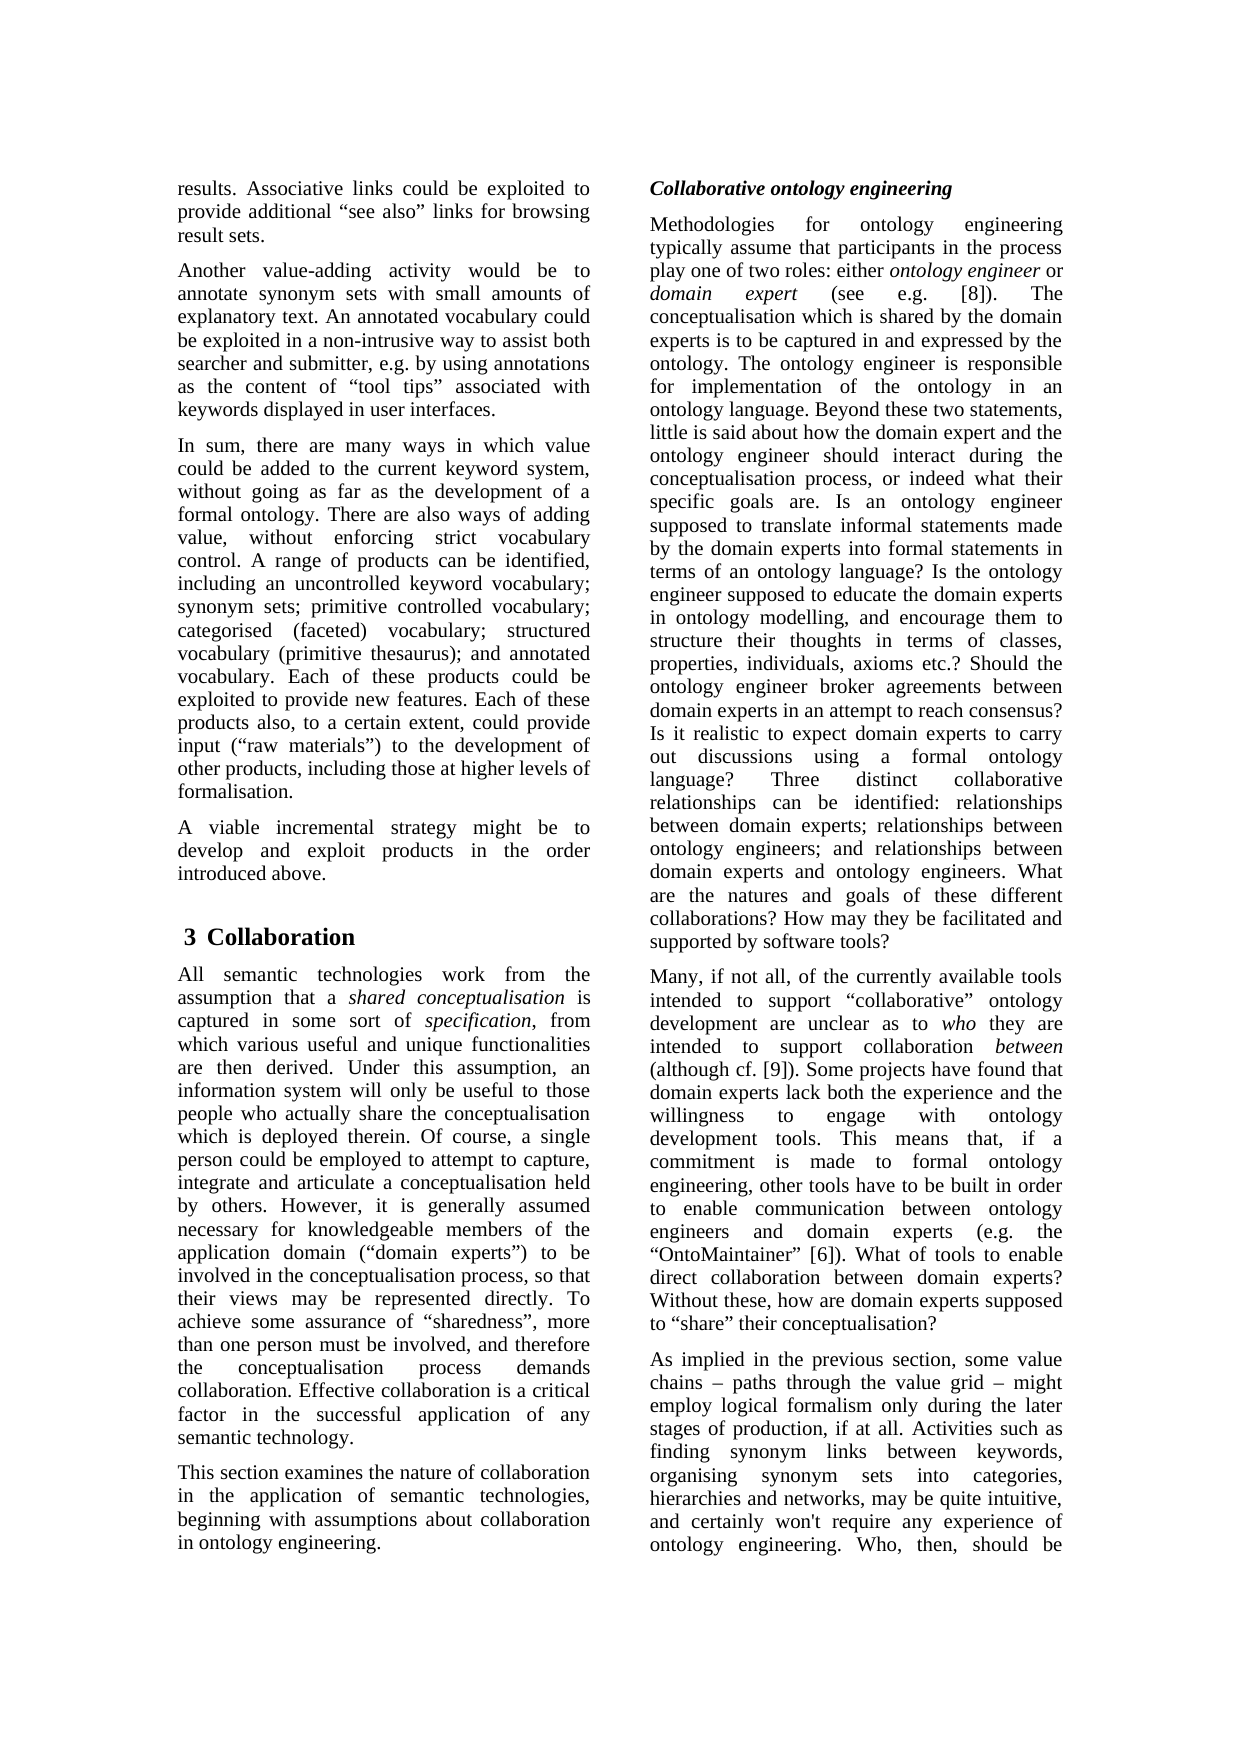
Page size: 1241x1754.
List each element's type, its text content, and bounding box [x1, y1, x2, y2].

text In sum, there are many ways in which value could be added to the current keyword system, without going as far as the development of a formal ontology. There are also ways of adding value, without enforcing strict vocabulary control. A range of products can be identified, including an uncontrolled keyword vocabulary; synonym sets; primitive controlled vocabulary; categorised (faceted) vocabulary; structured vocabulary (primitive thesaurus); and annotated vocabulary. Each of these products could be exploited to provide new features. Each of these products also, to a certain extent, could provide input (“raw materials”) to the development of other products, including those at higher levels of formalisation. [177, 433, 591, 803]
text results. Associative links could be exploited to provide additional “see also” links for browsing result sets. [177, 177, 591, 247]
subtitle Collaboration [177, 923, 591, 951]
text Methodologies for ontology engineering typically assume that participants in the process play one of two roles: either ontology engineer or domain expert (see e.g. [8]). The conceptualisation which is shared by the domain experts is to be captured in and expressed by the ontology. The ontology engineer is responsible for implementation of the ontology in an ontology language. Beyond these two statements, little is said about how the domain expert and the ontology engineer should interact during the conceptualisation process, or indeed what their specific goals are. Is an ontology engineer supposed to translate informal statements made by the domain experts into formal statements in terms of an ontology language? Is the ontology engineer supposed to educate the domain experts in ontology modelling, and encourage them to structure their thoughts in terms of classes, properties, individuals, axioms etc.? Should the ontology engineer broker agreements between domain experts in an attempt to reach consensus? Is it realistic to expect domain experts to carry out discussions using a formal ontology language? Three distinct collaborative relationships can be identified: relationships between domain experts; relationships between ontology engineers; and relationships between domain experts and ontology engineers. What are the natures and goals of these different collaborations? How may they be facilitated and supported by software tools? [649, 213, 1063, 953]
text Another value-adding activity would be to annotate synonym sets with small amounts of explanatory text. An annotated vocabulary could be exploited in a non-intrusive way to assist both searcher and submitter, e.g. by using annotations as the content of “tool tips” associated with keywords displayed in user interfaces. [177, 259, 591, 421]
text Many, if not all, of the currently available tools intended to support “collaborative” ontology development are unclear as to who they are intended to support collaboration between (although cf. [9]). Some projects have found that domain experts lack both the experience and the willingness to engage with ontology development tools. This means that, if a commitment is made to formal ontology engineering, other tools have to be built in order to enable communication between ontology engineers and domain experts (e.g. the “OntoMaintainer” [6]). What of tools to enable direct collaboration between domain experts? Without these, how are domain experts supposed to “share” their conceptualisation? [649, 965, 1063, 1335]
text As implied in the previous section, some value chains – paths through the value grid – might employ logical formalism only during the later stages of production, if at all. Activities such as finding synonym links between keywords, organising synonym sets into categories, hierarchies and networks, may be quite intuitive, and certainly won't require any experience of ontology engineering. Who, then, should be [649, 1348, 1063, 1556]
text This section examines the nature of collaboration in the application of semantic technologies, beginning with assumptions about collaboration in ontology engineering. [177, 1461, 591, 1554]
text A viable incremental strategy might be to develop and exploit products in the order introduced above. [177, 816, 591, 885]
text Collaborative ontology engineering [649, 177, 1063, 200]
text All semantic technologies work from the assumption that a shared conceptualisation is captured in some sort of specification, from which various useful and unique functionalities are then derived. Under this assumption, an information system will only be useful to those people who actually share the conceptualisation which is deployed therein. Of course, a single person could be employed to attempt to capture, integrate and articulate a conceptualisation held by others. However, it is generally assumed necessary for knowledgeable members of the application domain (“domain experts”) to be involved in the conceptualisation process, so that their views may be represented directly. To achieve some assurance of “sharedness”, more than one person must be involved, and therefore the conceptualisation process demands collaboration. Effective collaboration is a critical factor in the successful application of any semantic technology. [177, 963, 591, 1449]
